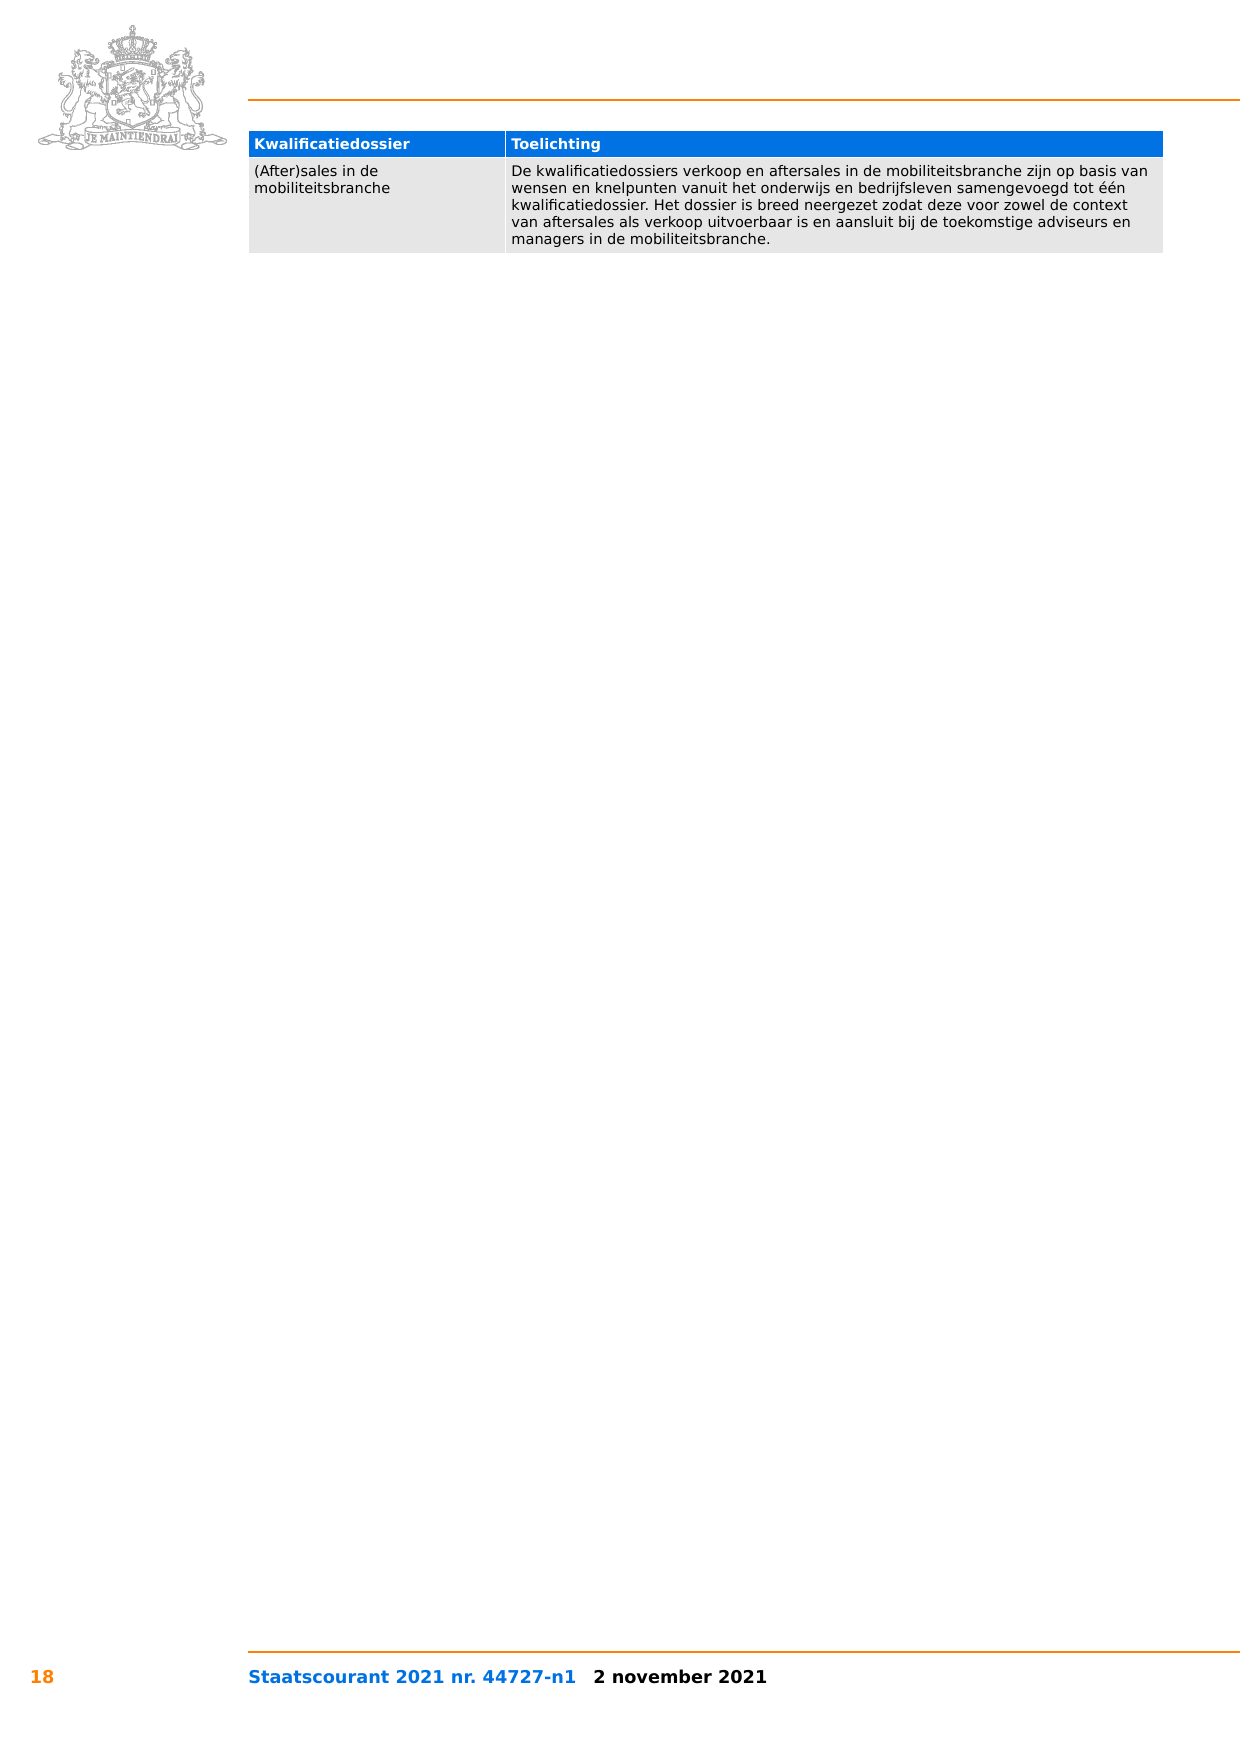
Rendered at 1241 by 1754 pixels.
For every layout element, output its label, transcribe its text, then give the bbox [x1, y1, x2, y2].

picture [38, 25, 227, 150]
table_header Toelichting [506, 131, 1163, 157]
table_cell De kwalificatiedossiers verkoop en aftersales in de mobiliteitsbranche zijn op basis van wensen en knelpunten vanuit het onderwijs en bedrijfsleven samengevoegd tot één kwalificatiedossier. Het dossier is breed neergezet zodat deze voor zowel de context van aftersales als verkoop uitvoerbaar is en aansluit bij de toekomstige adviseurs en managers in de mobiliteitsbranche. [506, 158, 1163, 253]
table_header Kwalificatiedossier [249, 131, 505, 157]
table_cell (After)sales in de mobiliteitsbranche [249, 158, 505, 253]
